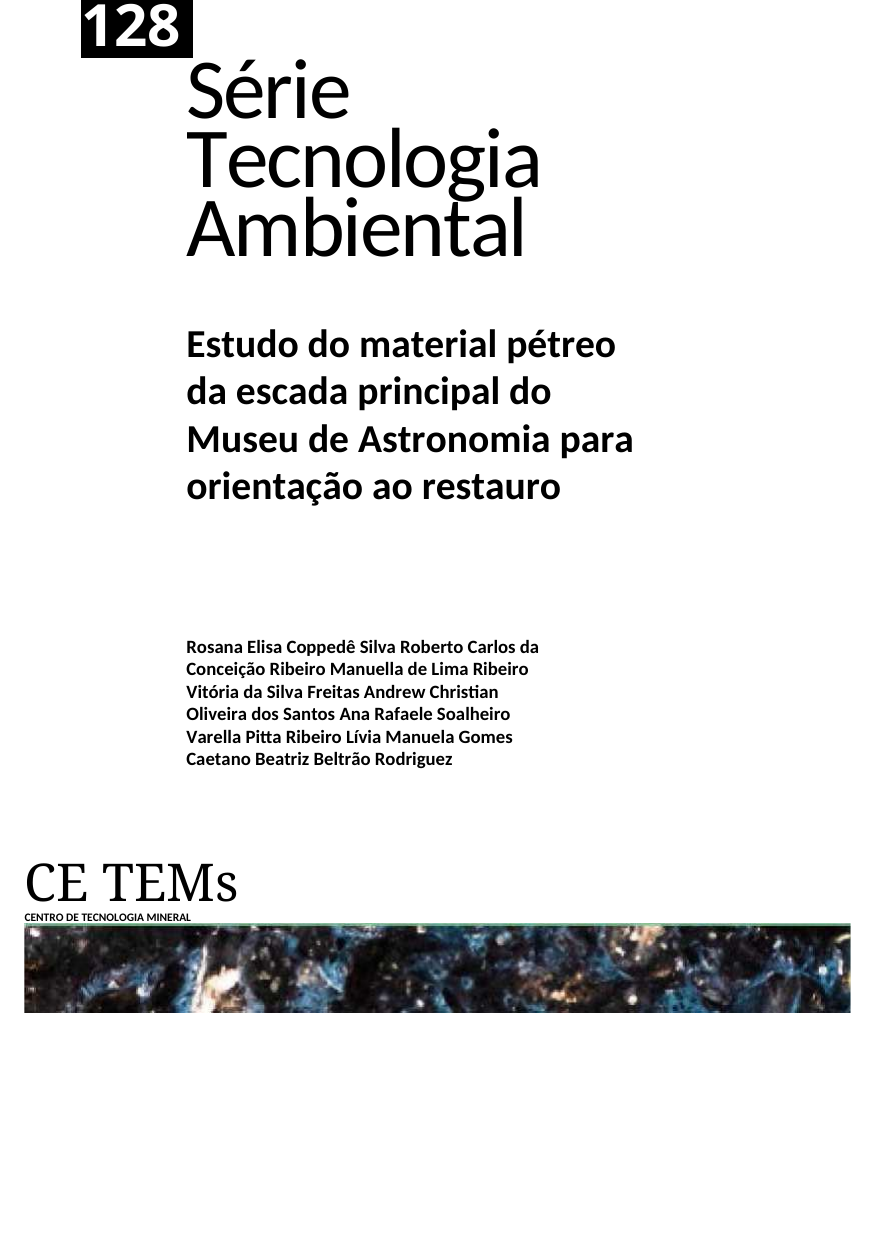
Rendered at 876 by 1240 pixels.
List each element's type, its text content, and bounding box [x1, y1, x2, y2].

text CENTRO DE TECNOLOGIA MINERAL [24, 912, 851, 923]
text CE TEMs [24, 860, 851, 912]
subtitle 128 [81, 0, 193, 58]
picture [24, 923, 851, 1013]
text Série [186, 59, 655, 133]
text Tecnologia [186, 133, 655, 202]
text Estudo do material pétreo da escada principal do Museu de Astronomia para orientação ao restauro [186, 319, 655, 509]
text Ambiental [186, 202, 655, 271]
text Rosana Elisa Coppedê Silva Roberto Carlos da Conceição Ribeiro Manuella de Lima Ribeiro Vitória da Silva Freitas Andrew Christian Oliveira dos Santos Ana Rafaele Soalheiro Varella Pitta Ribeiro Lívia Manuela Gomes Caetano Beatriz Beltrão Rodriguez [186, 635, 541, 770]
